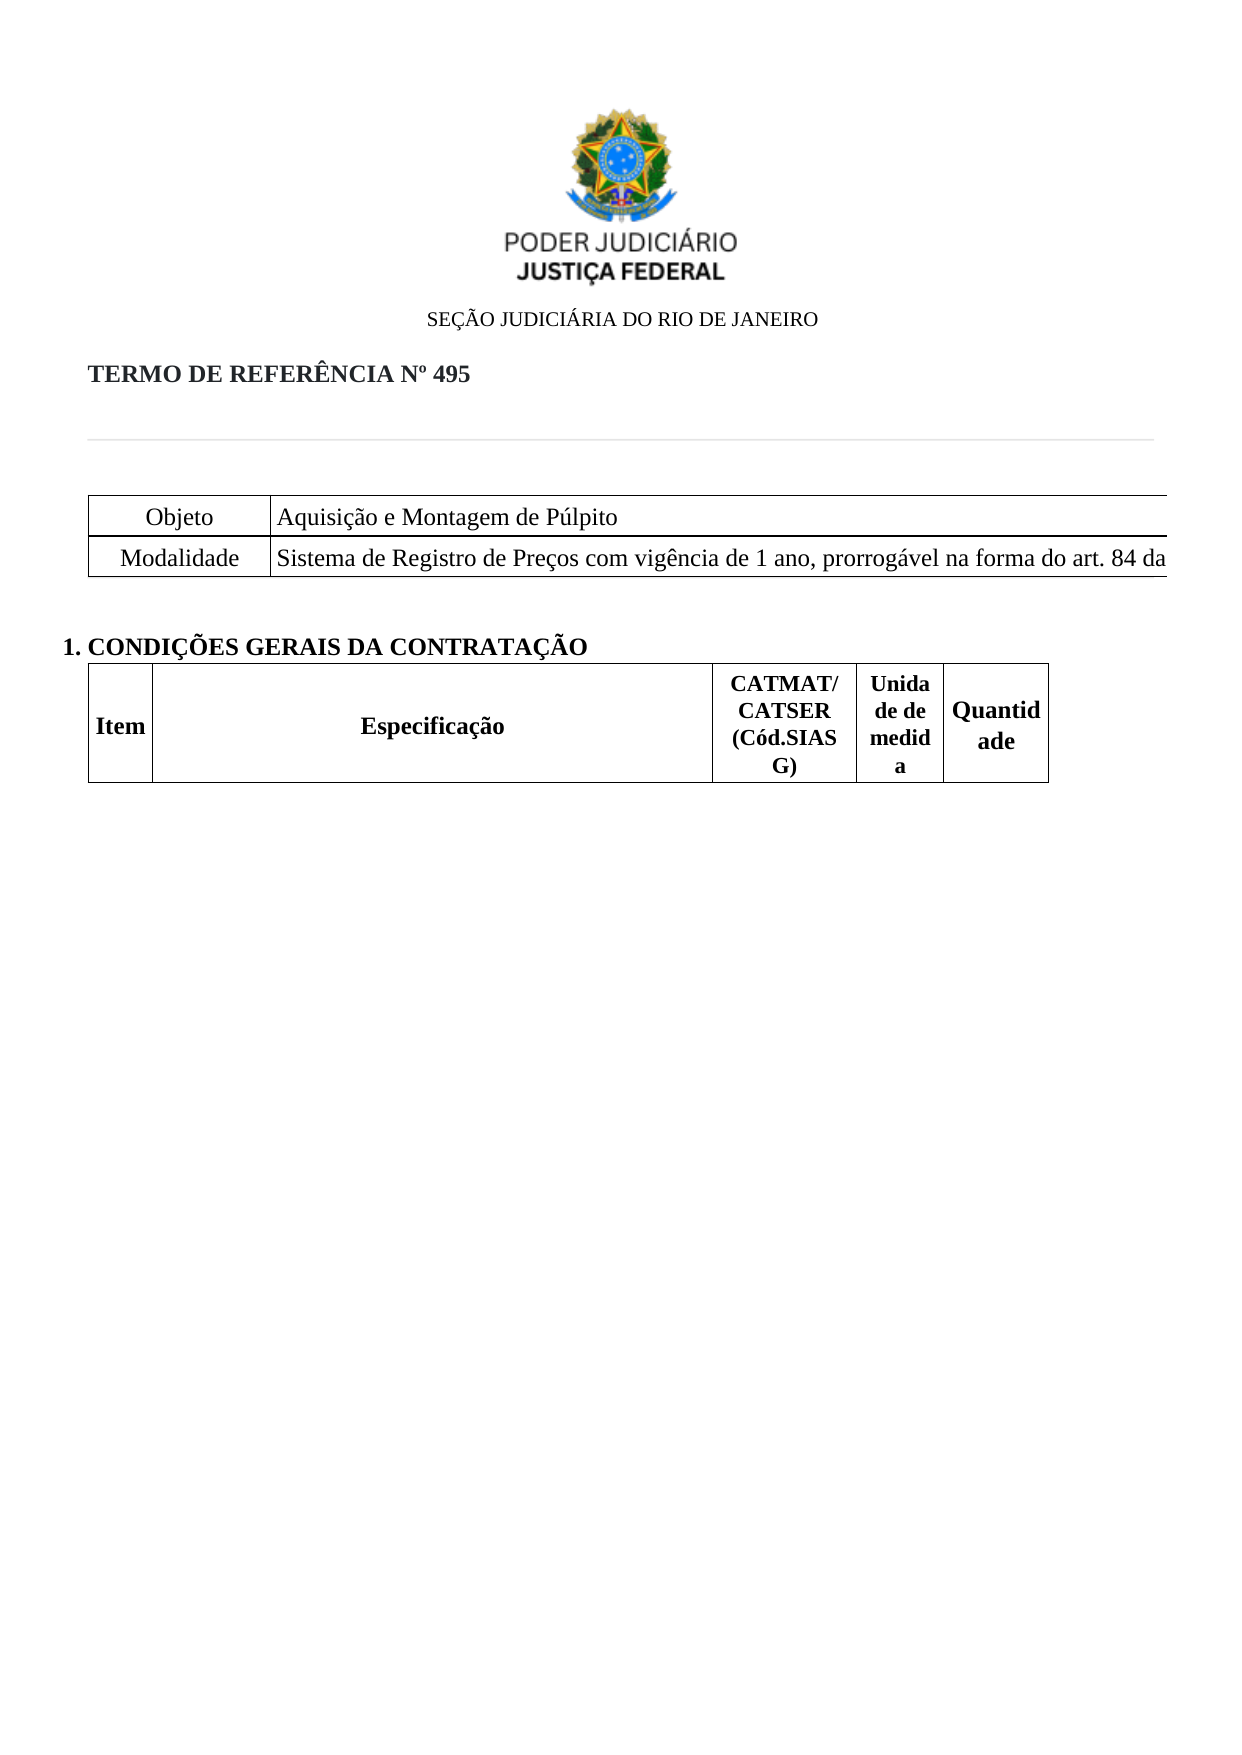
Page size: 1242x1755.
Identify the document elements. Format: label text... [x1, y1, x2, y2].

table_header Item [89, 664, 152, 782]
subtitle TERMO DE REFERÊNCIA Nº 495 [87, 359, 1169, 388]
text SEÇÃO JUDICIÁRIA DO RIO DE JANEIRO [87, 307, 818, 331]
table_header Aquisição e Montagem de Púlpito [271, 496, 1167, 535]
table_header CATMAT/ CATSER (Cód.SIAS G) [713, 664, 856, 782]
table_header Quantid ade [944, 664, 1048, 782]
table_cell Sistema de Registro de Preços com vigência de 1 ano, prorrogável na forma do art. 84 da [271, 537, 1167, 576]
table_header Especificação [153, 664, 712, 782]
table_header Objeto [89, 496, 270, 535]
table_header Unida de de medid a [857, 664, 943, 782]
list CONDIÇÕES GERAIS DA CONTRATAÇÃO [62, 632, 1169, 661]
table_cell Modalidade [89, 537, 270, 576]
